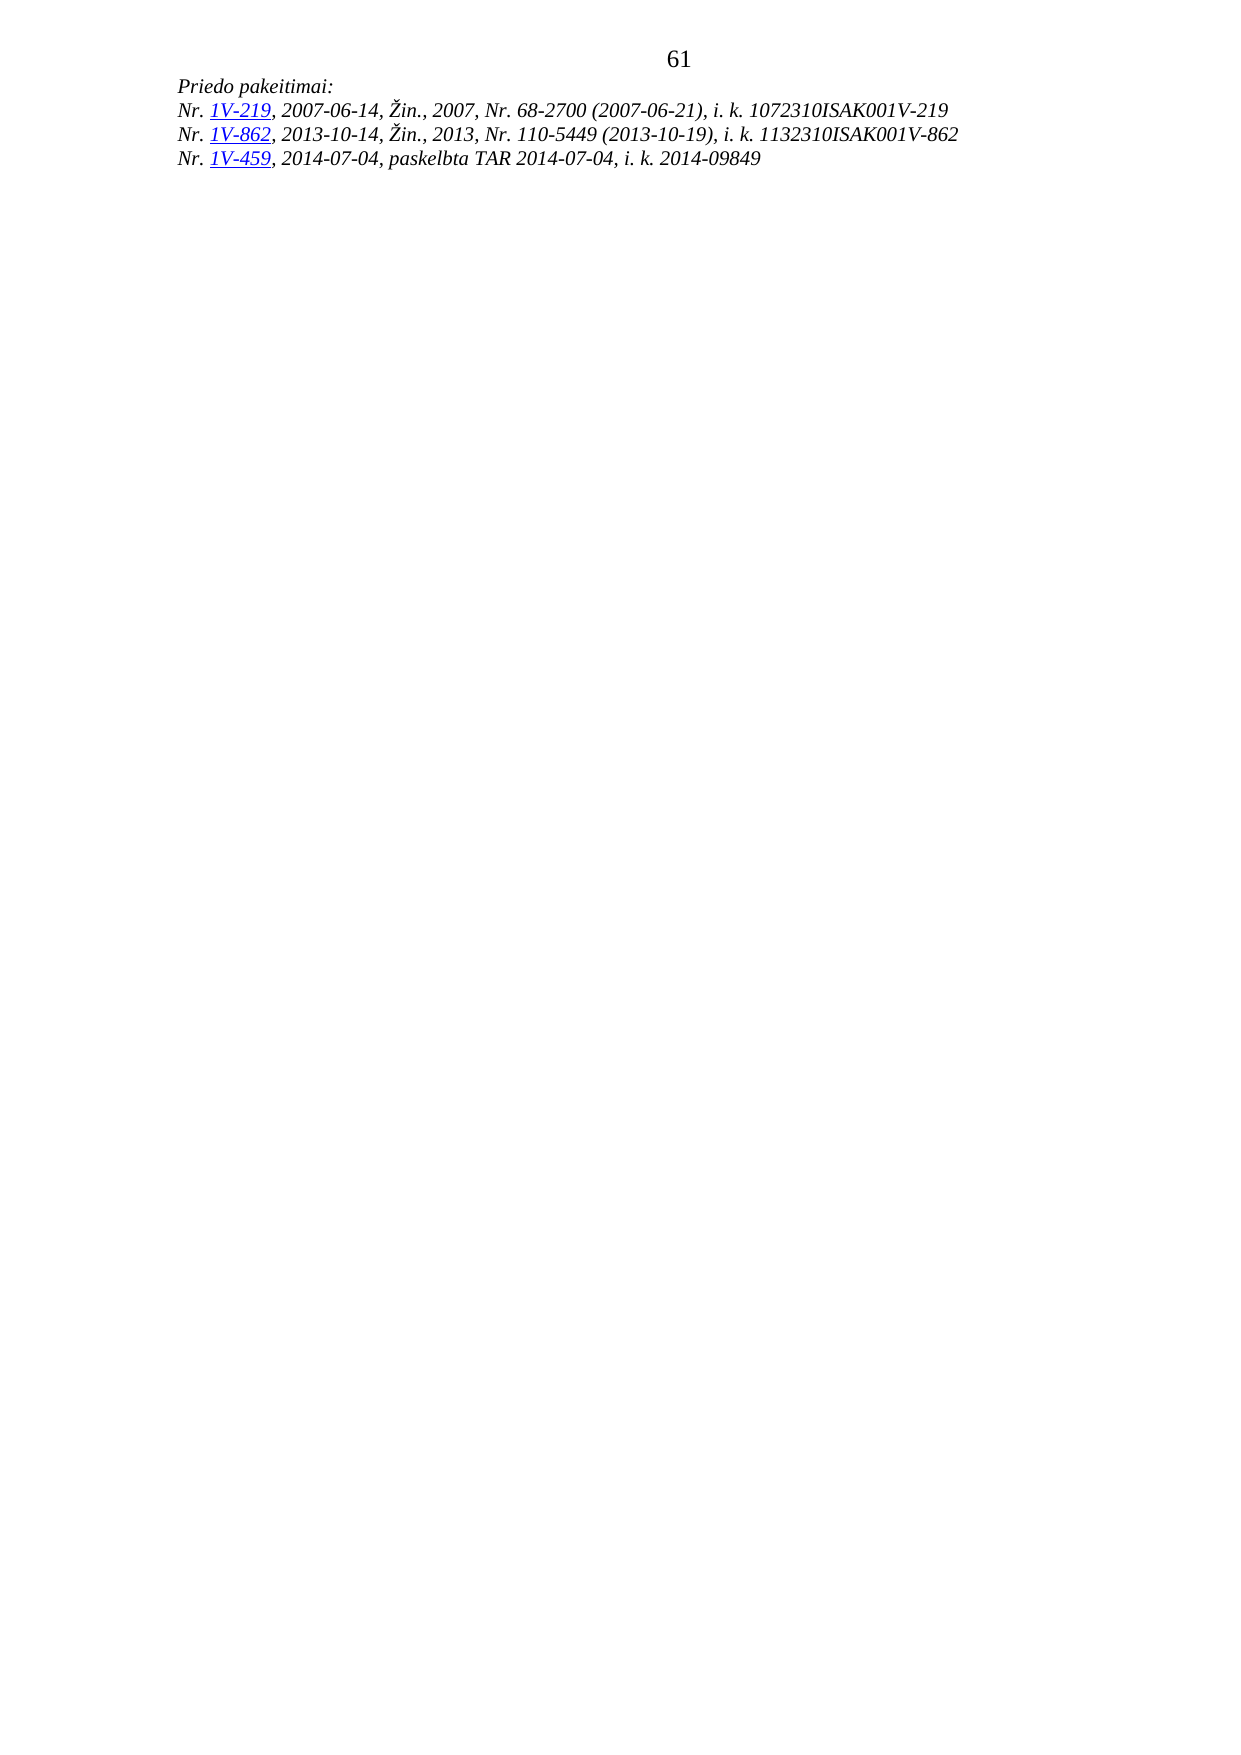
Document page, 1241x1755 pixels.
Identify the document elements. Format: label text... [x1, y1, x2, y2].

text Nr. 1V-219, 2007-06-14, Žin., 2007, Nr. 68-2700 (2007-06-21), i. k. 1072310ISAK001V-219 [177, 98, 1181, 122]
text Nr. 1V-459, 2014-07-04, paskelbta TAR 2014-07-04, i. k. 2014-09849 [177, 146, 1181, 170]
text Nr. 1V-862, 2013-10-14, Žin., 2013, Nr. 110-5449 (2013-10-19), i. k. 1132310ISAK001V-862 [177, 122, 1181, 146]
text Priedo pakeitimai: [177, 74, 1181, 98]
